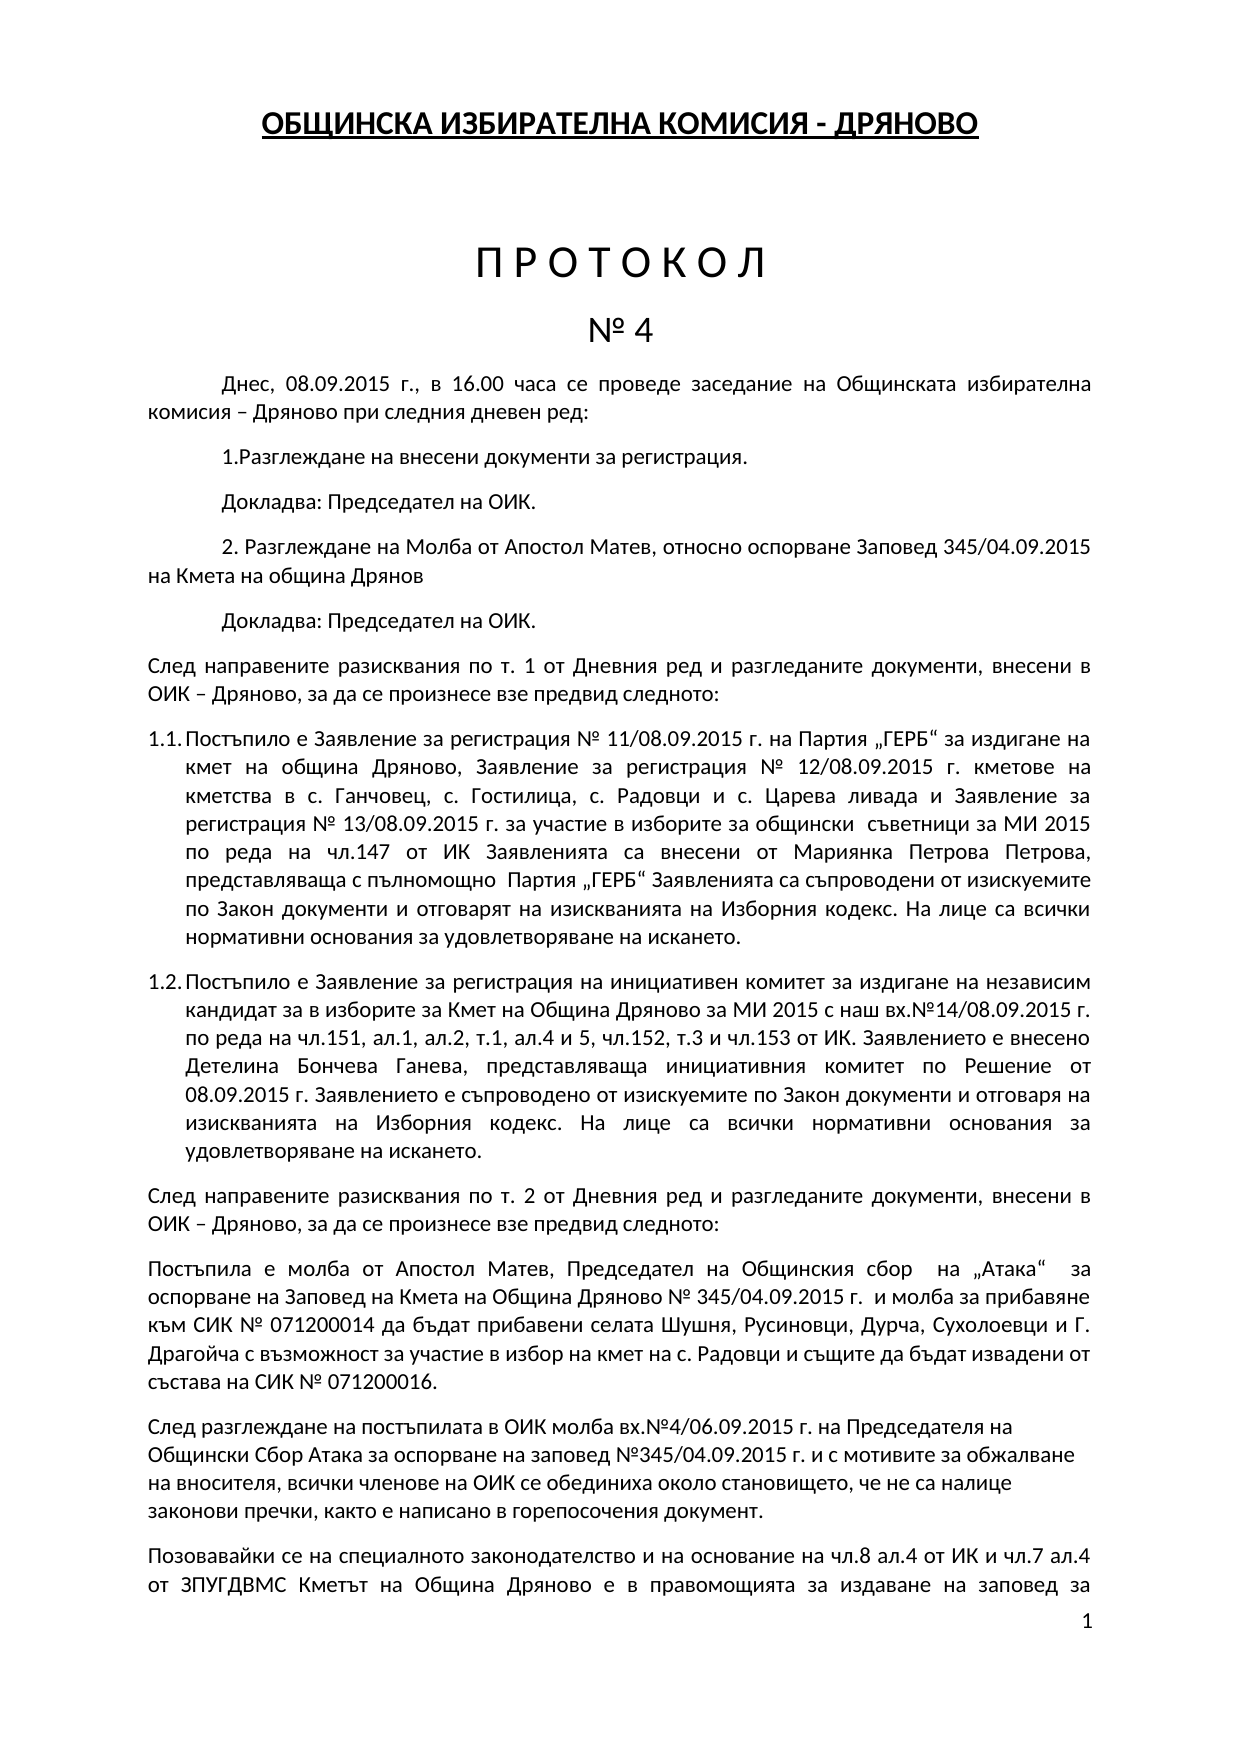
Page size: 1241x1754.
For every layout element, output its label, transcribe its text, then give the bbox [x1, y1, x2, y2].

text Докладва: Председател на ОИК. [148, 606, 1093, 634]
text Позовавайки се на специалното законодателство и на основание на чл.8 ал.4 от ИК и чл.7 ал.4 от ЗПУГДВМС Кметът на Община Дряново е в правомощията за издаване на заповед за [148, 1542, 1093, 1598]
text № 4 [148, 306, 1093, 352]
text След разглеждане на постъпилата в ОИК молба вх.№4/06.09.2015 г. на Председателя на Общински Сбор Атака за оспорване на заповед №345/04.09.2015 г. и с мотивите за обжалване на вносителя, всички членове на ОИК се обединиха около становището, че не са налице законови пречки, както е написано в горепосочения документ. [148, 1412, 1093, 1525]
text Докладва: Председател на ОИК. [148, 487, 1093, 515]
text П Р О Т О К О Л [148, 233, 1093, 288]
text 1.Разглеждане на внесени документи за регистрация. [148, 442, 1093, 470]
text Постъпила е молба от Апостол Матев, Председател на Общинския сбор на „Атака“ за оспорване на Заповед на Кмета на Община Дряново № 345/04.09.2015 г. и молба за прибавяне към СИК № 071200014 да бъдат прибавени селата Шушня, Русиновци, Дурча, Сухолоевци и Г. Драгойча с възможност за участие в избор на кмет на с. Радовци и същите да бъдат извадени от състава на СИК № 071200016. [148, 1254, 1093, 1395]
text Днес, 08.09.2015 г., в 16.00 часа се проведе заседание на Общинската избирателна комисия – Дряново при следния дневен ред: [148, 369, 1093, 425]
list Постъпило е Заявление за регистрация № 11/08.09.2015 г. на Партия „ГЕРБ“ за издигане на кмет на община Дряново, Заявление за регистрация № 12/08.09.2015 г. кметове на кметства в с. Ганчовец, с. Гостилица, с. Радовци и с. Царева ливада и Заявление за регистрация № 13/08.09.2015 г. за участие в изборите за общински съветници за МИ 2015 по реда на чл.147 от ИК Заявленията са внесени от Мариянка Петрова Петрова, представляваща с пълномощно Партия „ГЕРБ“ Заявленията са съпроводени от изискуемите по Закон документи и отговарят на изискванията на Изборния кодекс. На лице са всички нормативни основания за удовлетворяване на искането. [148, 724, 1093, 950]
text ОБЩИНСКА ИЗБИРАТЕЛНА КОМИСИЯ - ДРЯНОВО [148, 102, 1093, 142]
text След направените разисквания по т. 2 от Дневния ред и разгледаните документи, внесени в ОИК – Дряново, за да се произнесе взе предвид следното: [148, 1181, 1093, 1237]
text След направените разисквания по т. 1 от Дневния ред и разгледаните документи, внесени в ОИК – Дряново, за да се произнесе взе предвид следното: [148, 651, 1093, 707]
text 2. Разглеждане на Молба от Апостол Матев, относно оспорване Заповед 345/04.09.2015 на Кмета на община Дрянов [148, 532, 1093, 589]
list Постъпило е Заявление за регистрация на инициативен комитет за издигане на независим кандидат за в изборите за Кмет на Община Дряново за МИ 2015 с наш вх.№14/08.09.2015 г. по реда на чл.151, ал.1, ал.2, т.1, ал.4 и 5, чл.152, т.3 и чл.153 от ИК. Заявлението е внесено Детелина Бончева Ганева, представляваща инициативния комитет по Решение от 08.09.2015 г. Заявлението е съпроводено от изискуемите по Закон документи и отговаря на изискванията на Изборния кодекс. На лице са всички нормативни основания за удовлетворяване на искането. [148, 967, 1093, 1164]
